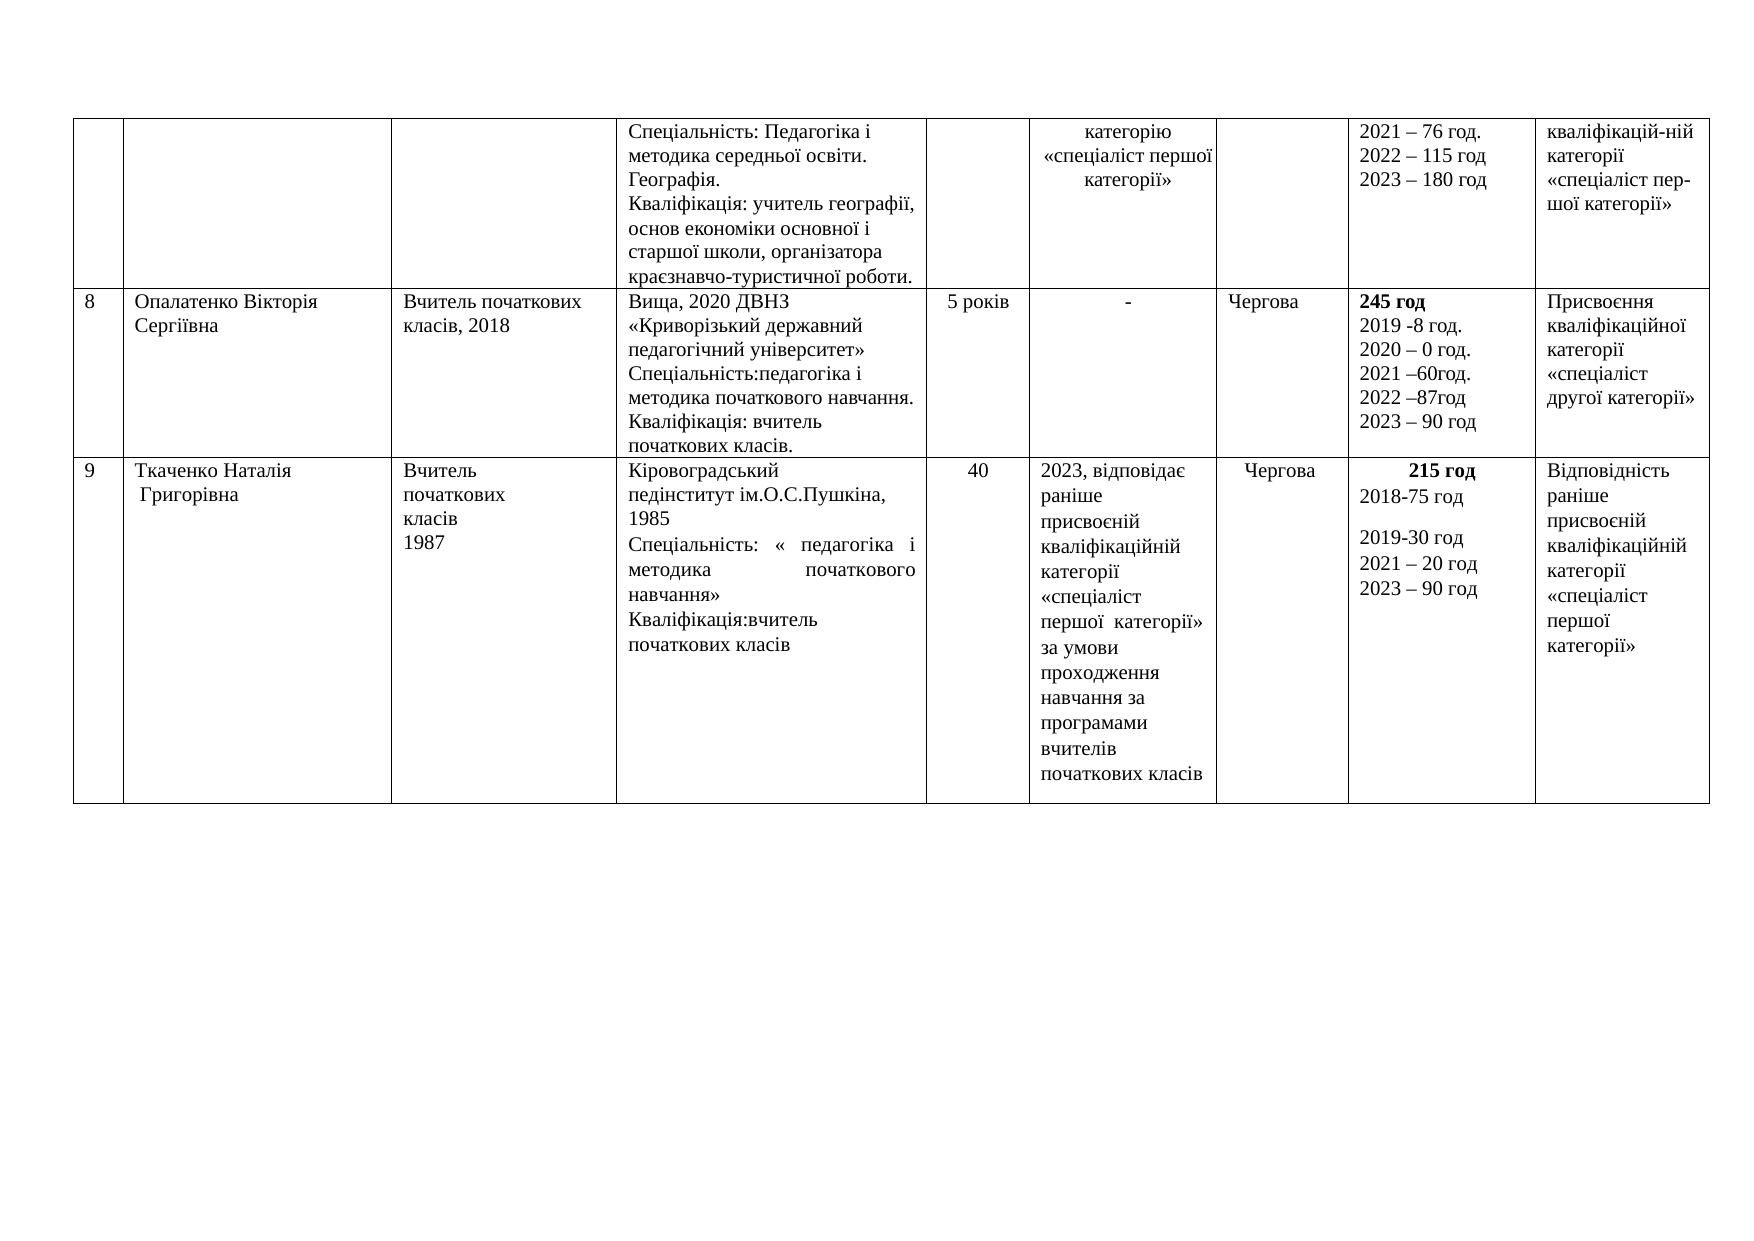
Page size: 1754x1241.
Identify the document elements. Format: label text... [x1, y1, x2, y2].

table_cell - [1030, 289, 1216, 457]
table_cell [927, 119, 1029, 288]
table_cell Спеціальність: Педагогіка і методика середньої освіти. Географія. Кваліфікація: учитель географії, основ економіки основної і старшої школи, організатора краєзнавчо-туристичної роботи. [617, 119, 926, 288]
table_cell Ткаченко Наталія Григорівна [124, 458, 391, 803]
table_cell Вчитель початкових класів 1987 [392, 458, 616, 803]
table_cell [1217, 119, 1348, 288]
table_cell кваліфікацій-ній категорії «спеціаліст пер-шої категорії» [1536, 119, 1709, 288]
table_cell 5 років [927, 289, 1029, 457]
table_cell 2021 – 76 год. 2022 – 115 год 2023 – 180 год [1349, 119, 1535, 288]
table_cell Вища, 2020 ДВНЗ «Криворізький державний педагогічний університет» Спеціальність:педагогіка і методика початкового навчання. Кваліфікація: вчитель початкових класів. [617, 289, 926, 457]
table_cell [124, 119, 391, 288]
table_cell 8 [74, 289, 123, 457]
table_cell 40 [927, 458, 1029, 803]
table_cell Відповідність раніше присвоєній кваліфікаційній категорії «спеціаліст першої категорії» [1536, 458, 1709, 803]
table_cell Присвоєння кваліфікаційної категорії «спеціаліст другої категорії» [1536, 289, 1709, 457]
table_cell 245 год 2019 -8 год. 2020 – 0 год. 2021 –60год. 2022 –87год 2023 – 90 год [1349, 289, 1535, 457]
table_cell Опалатенко Вікторія Сергіївна [124, 289, 391, 457]
table_cell Кіровоградський педінститут ім.О.С.Пушкіна, 1985 Спеціальність: « педагогіка і методика початкового навчання» Кваліфікація:вчитель початкових класів [617, 458, 926, 803]
table_cell категорію «спеціаліст першої категорії» [1030, 119, 1216, 288]
table_cell [392, 119, 616, 288]
table_cell 215 год 2018-75 год 2019-30 год 2021 – 20 год 2023 – 90 год [1349, 458, 1535, 803]
table_cell 2023, відповідає раніше присвоєній кваліфікаційній категорії «спеціаліст першої категорії» за умови проходження навчання за програмами вчителів початкових класів [1030, 458, 1216, 803]
table_cell Чергова [1217, 458, 1348, 803]
table_cell 9 [74, 458, 123, 803]
table_cell Вчитель початкових класів, 2018 [392, 289, 616, 457]
table_cell [74, 119, 123, 288]
table_cell Чергова [1217, 289, 1348, 457]
